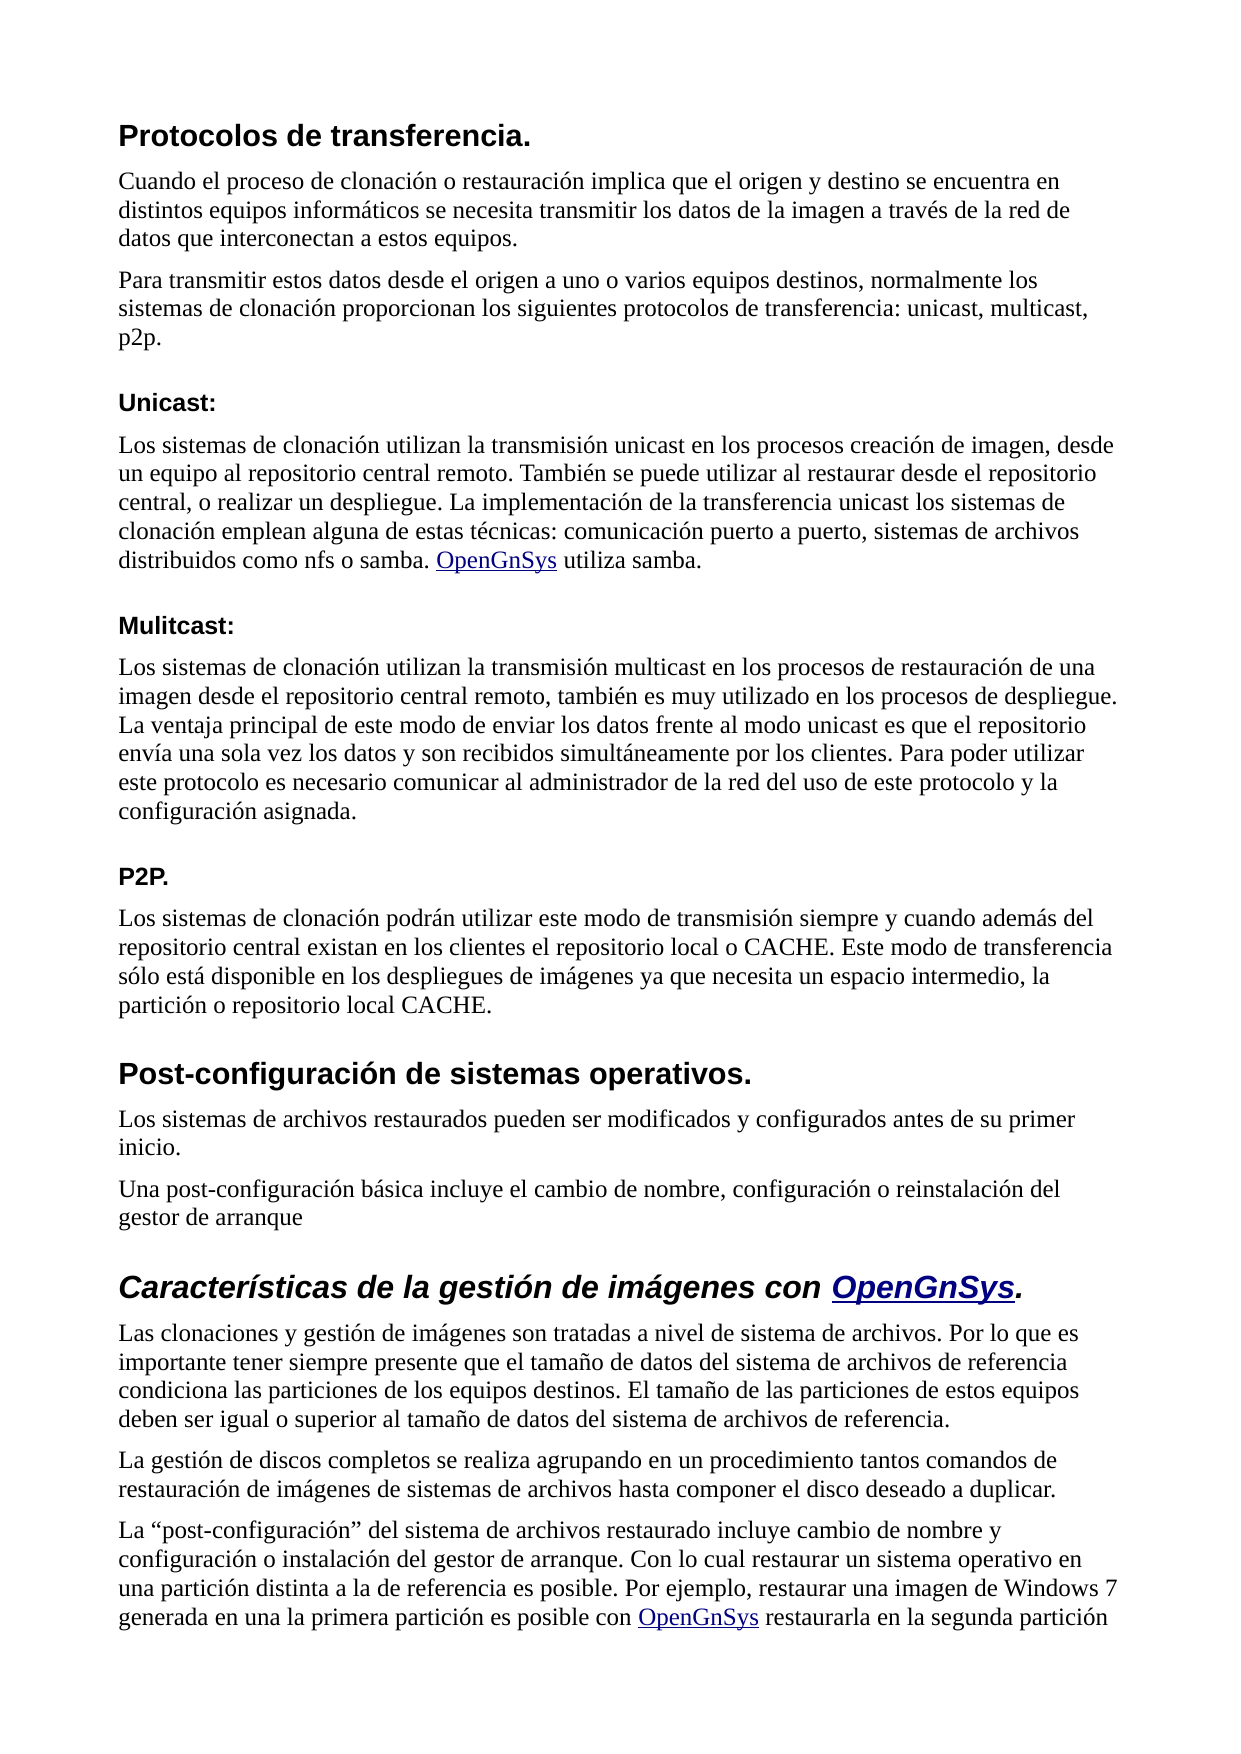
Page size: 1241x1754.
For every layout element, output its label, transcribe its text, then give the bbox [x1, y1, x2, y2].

text Los sistemas de clonación utilizan la transmisión multicast en los procesos de restauración de una imagen desde el repositorio central remoto, también es muy utilizado en los procesos de despliegue. La ventaja principal de este modo de enviar los datos frente al modo unicast es que el repositorio envía una sola vez los datos y son recibidos simultáneamente por los clientes. Para poder utilizar este protocolo es necesario comunicar al administrador de la red del uso de este protocolo y la configuración asignada. [118, 652, 1122, 825]
text Los sistemas de clonación podrán utilizar este modo de transmisión siempre y cuando además del repositorio central existan en los clientes el repositorio local o CACHE. Este modo de transferencia sólo está disponible en los despliegues de imágenes ya que necesita un espacio intermedio, la partición o repositorio local CACHE. [118, 903, 1122, 1018]
subtitle Protocolos de transferencia. [118, 118, 1122, 153]
subtitle Unicast: [118, 388, 1122, 417]
text Los sistemas de archivos restaurados pueden ser modificados y configurados antes de su primer inicio. [118, 1104, 1122, 1161]
text Para transmitir estos datos desde el origen a uno o varios equipos destinos, normalmente los sistemas de clonación proporcionan los siguientes protocolos de transferencia: unicast, multicast, p2p. [118, 265, 1122, 351]
subtitle Mulitcast: [118, 611, 1122, 640]
text Una post-configuración básica incluye el cambio de nombre, configuración o reinstalación del gestor de arranque [118, 1174, 1122, 1231]
text La gestión de discos completos se realiza agrupando en un procedimiento tantos comandos de restauración de imágenes de sistemas de archivos hasta componer el disco deseado a duplicar. [118, 1446, 1122, 1503]
subtitle P2P. [118, 862, 1122, 891]
subtitle Post-configuración de sistemas operativos. [118, 1056, 1122, 1091]
text La “post-configuración” del sistema de archivos restaurado incluye cambio de nombre y configuración o instalación del gestor de arranque. Con lo cual restaurar un sistema operativo en una partición distinta a la de referencia es posible. Por ejemplo, restaurar una imagen de Windows 7 generada en una la primera partición es posible con OpenGnSys restaurarla en la segunda partición [118, 1516, 1122, 1631]
text Cuando el proceso de clonación o restauración implica que el origen y destino se encuentra en distintos equipos informáticos se necesita transmitir los datos de la imagen a través de la red de datos que interconectan a estos equipos. [118, 166, 1122, 252]
text Las clonaciones y gestión de imágenes son tratadas a nivel de sistema de archivos. Por lo que es importante tener siempre presente que el tamaño de datos del sistema de archivos de referencia condiciona las particiones de los equipos destinos. El tamaño de las particiones de estos equipos deben ser igual o superior al tamaño de datos del sistema de archivos de referencia. [118, 1318, 1122, 1433]
text Los sistemas de clonación utilizan la transmisión unicast en los procesos creación de imagen, desde un equipo al repositorio central remoto. También se puede utilizar al restaurar desde el repositorio central, o realizar un despliegue. La implementación de la transferencia unicast los sistemas de clonación emplean alguna de estas técnicas: comunicación puerto a puerto, sistemas de archivos distribuidos como nfs o samba. OpenGnSys utiliza samba. [118, 430, 1122, 573]
subtitle Características de la gestión de imágenes con OpenGnSys. [118, 1269, 1122, 1306]
